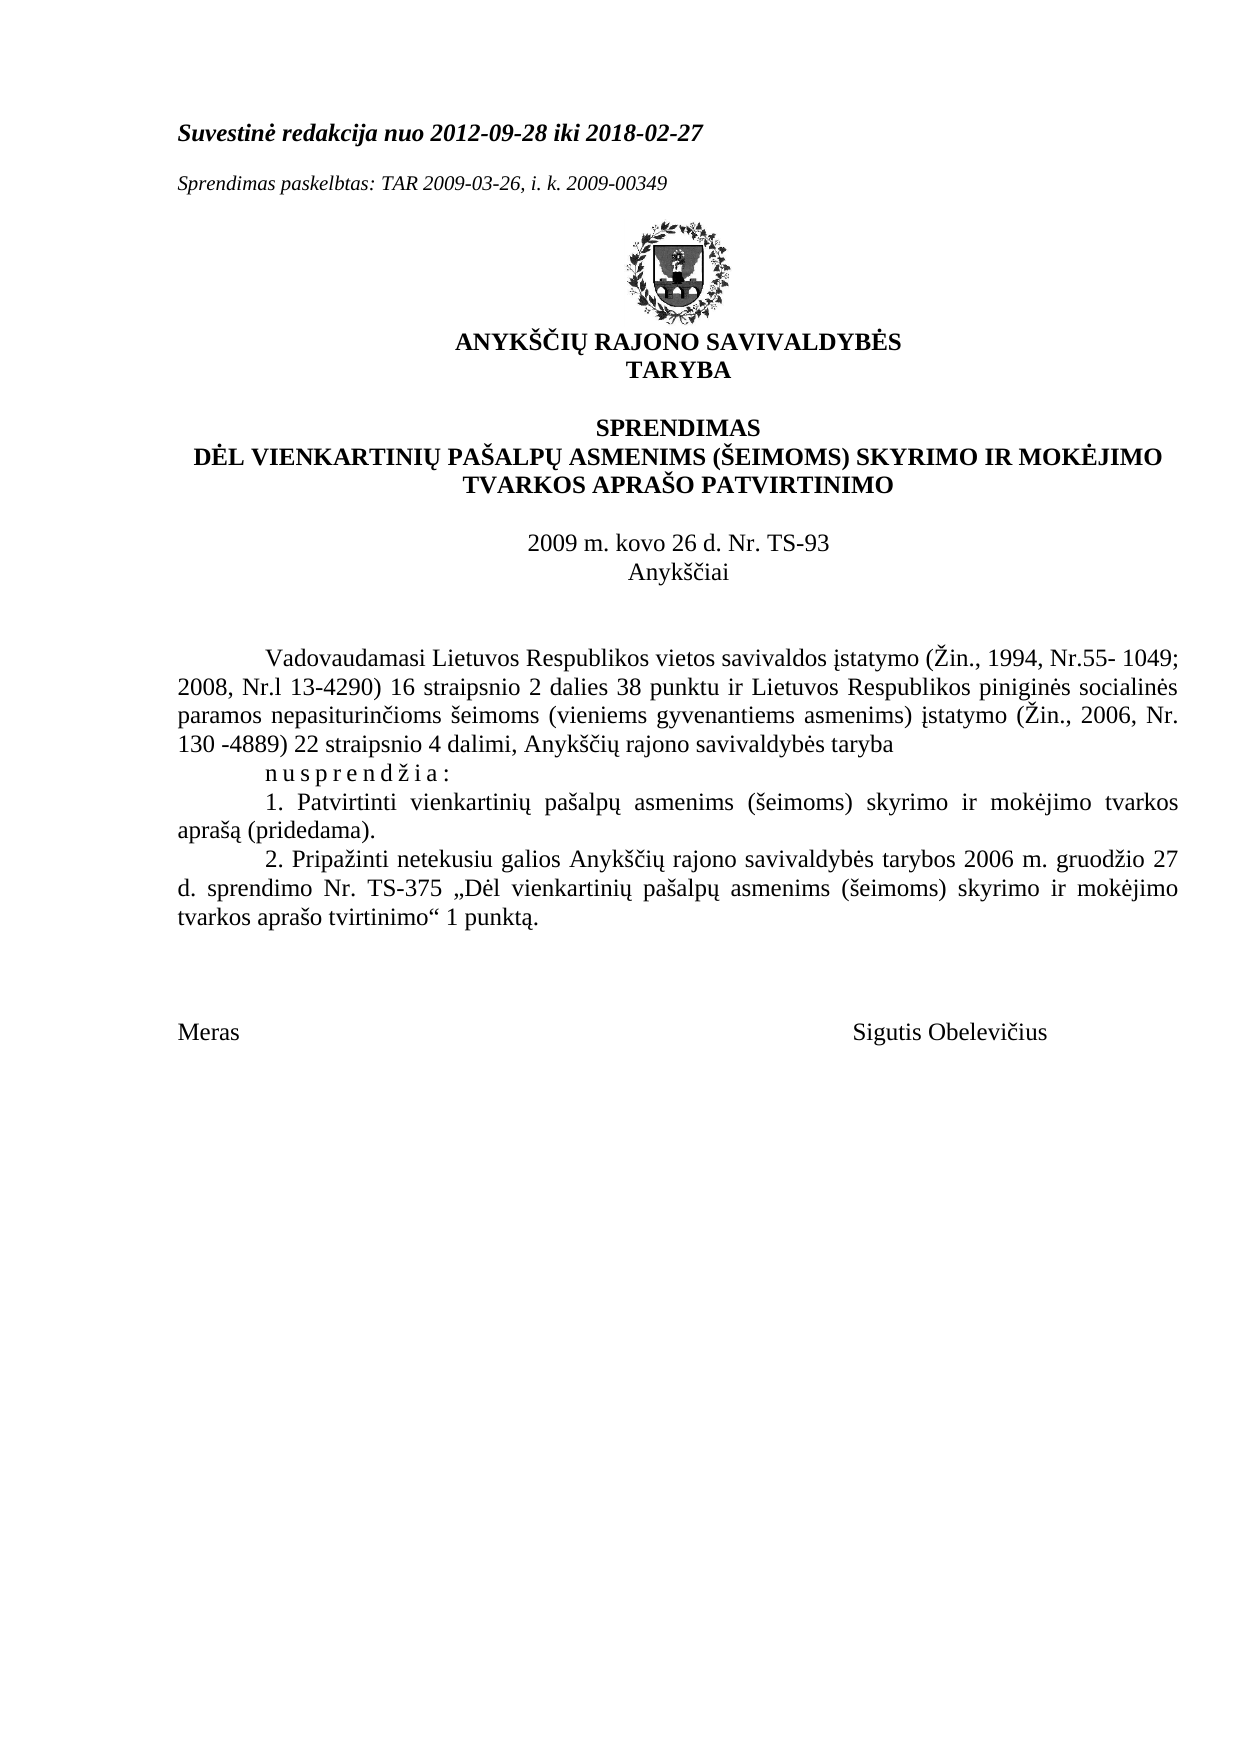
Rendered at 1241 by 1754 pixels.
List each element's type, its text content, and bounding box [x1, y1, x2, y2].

text nusprendžia: [177, 758, 1179, 787]
text Anykščiai [177, 557, 1179, 586]
text 2009 m. kovo 26 d. Nr. TS-93 [177, 528, 1179, 557]
text 2. Pripažinti netekusiu galios Anykščių rajono savivaldybės tarybos 2006 m. gruodžio 27 d. sprendimo Nr. TS-375 „Dėl vienkartinių pašalpų asmenims (šeimoms) skyrimo ir mokėjimo tvarkos aprašo tvirtinimo“ 1 punktą. [177, 844, 1179, 931]
text Sprendimas paskelbtas: TAR 2009-03-26, i. k. 2009-00349 [177, 171, 1181, 195]
text ANYKŠČIŲ RAJONO SAVIVALDYBĖS [177, 327, 1179, 356]
text Suvestinė redakcija nuo 2012-09-28 iki 2018-02-27 [177, 118, 1181, 147]
text DĖL VIENKARTINIŲ PAŠALPŲ ASMENIMS (ŠEIMOMS) SKYRIMO IR MOKĖJIMO TVARKOS APRAŠO PATVIRTINIMO [177, 442, 1179, 499]
text SPRENDIMAS [177, 413, 1179, 442]
text TARYBA [177, 356, 1179, 384]
text Meras Sigutis Obelevičius [177, 1017, 1179, 1046]
text Vadovaudamasi Lietuvos Respublikos vietos savivaldos įstatymo (Žin., 1994, Nr.55- 1049; 2008, Nr.l 13-4290) 16 straipsnio 2 dalies 38 punktu ir Lietuvos Respublikos piniginės socialinės paramos nepasiturinčioms šeimoms (vieniems gyvenantiems asmenims) įstatymo (Žin., 2006, Nr. 130 -4889) 22 straipsnio 4 dalimi, Anykščių rajono savivaldybės taryba [177, 643, 1179, 758]
text 1. Patvirtinti vienkartinių pašalpų asmenims (šeimoms) skyrimo ir mokėjimo tvarkos aprašą (pridedama). [177, 787, 1179, 844]
